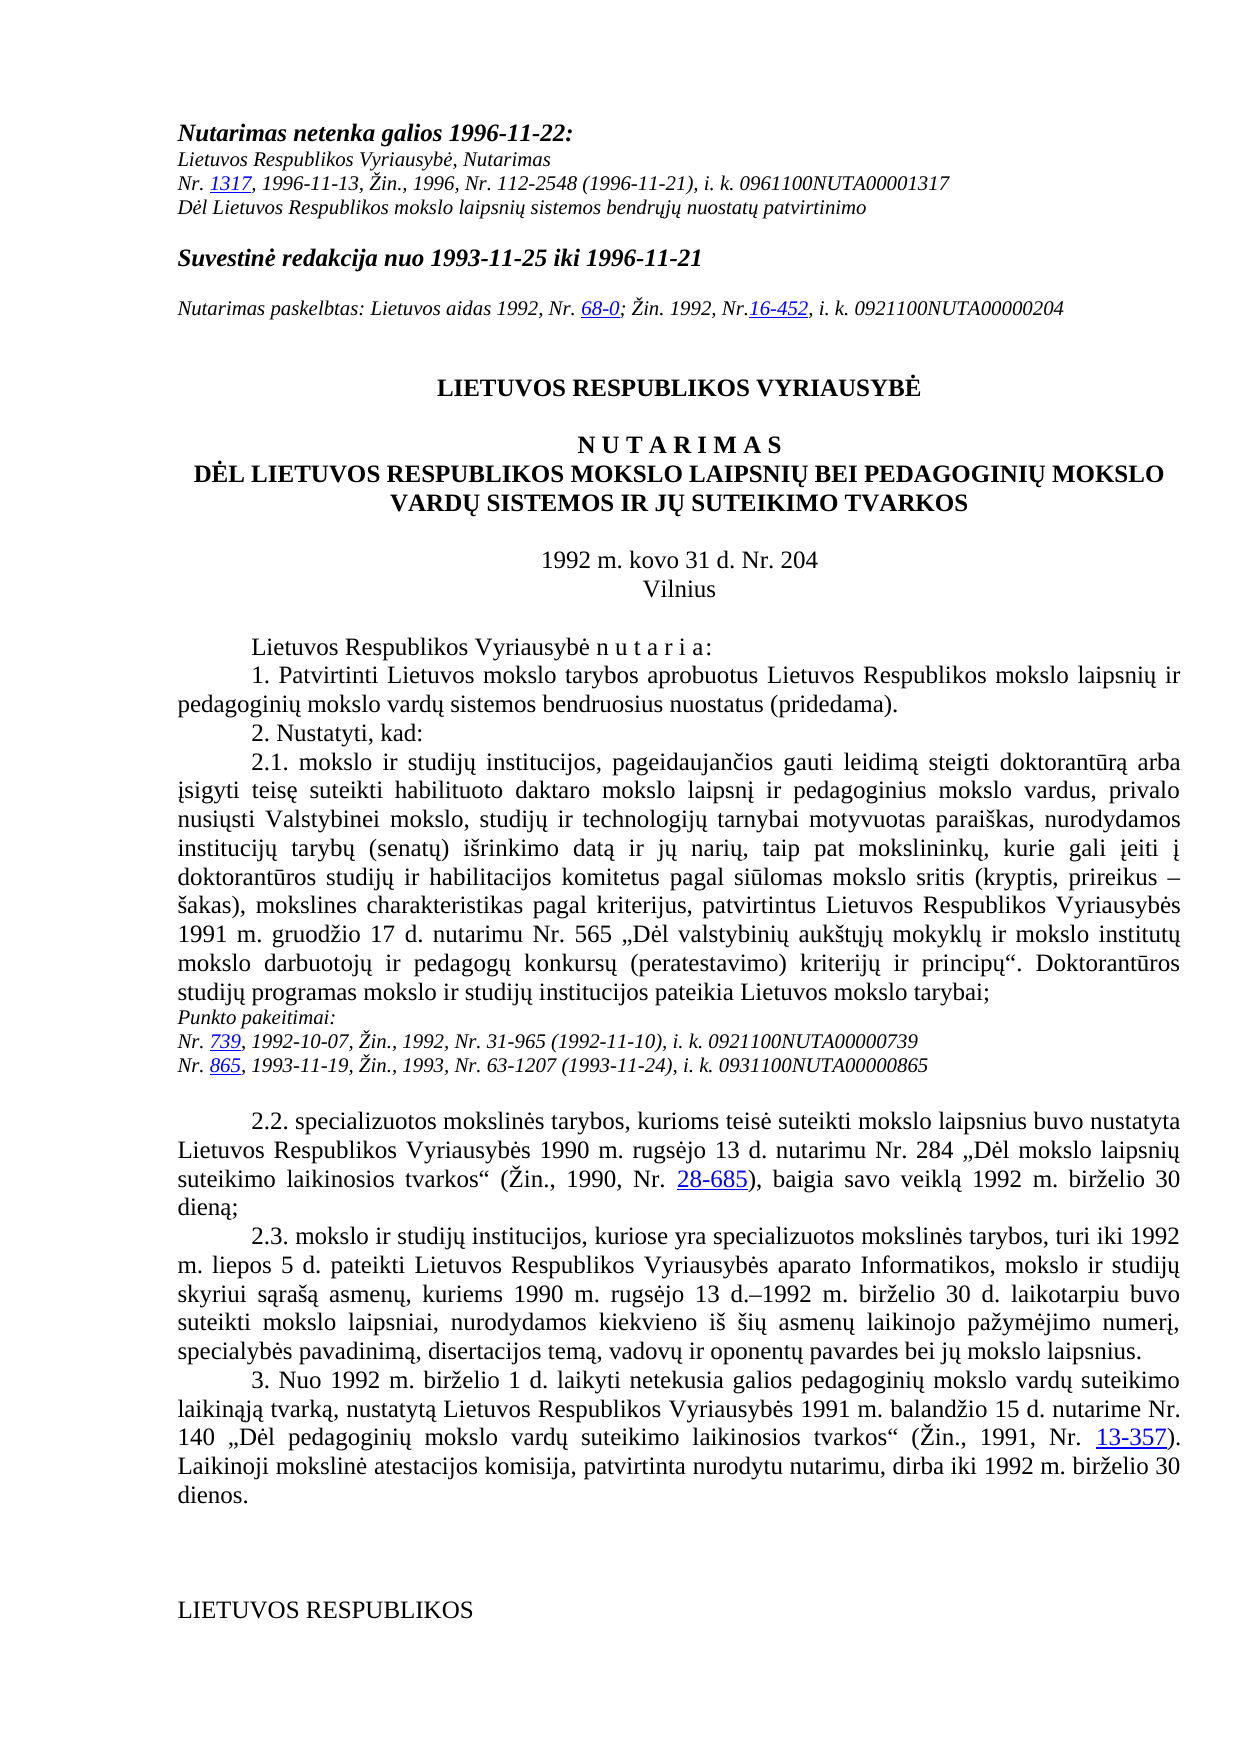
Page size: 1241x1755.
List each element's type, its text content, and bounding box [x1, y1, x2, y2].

text Dėl Lietuvos Respublikos mokslo laipsnių sistemos bendrųjų nuostatų patvirtinimo [177, 195, 1181, 219]
text Nr. 739, 1992-10-07, Žin., 1992, Nr. 31-965 (1992-11-10), i. k. 0921100NUTA00000739 [177, 1029, 1181, 1053]
text Lietuvos Respublikos Vyriausybė, Nutarimas [177, 147, 1181, 171]
text N U T A R I M A S [177, 430, 1181, 459]
text 2. Nustatyti, kad: [177, 718, 1181, 747]
text Vilnius [177, 574, 1181, 603]
text Nr. 865, 1993-11-19, Žin., 1993, Nr. 63-1207 (1993-11-24), i. k. 0931100NUTA00000865 [177, 1053, 1181, 1077]
text Punkto pakeitimai: [177, 1005, 1181, 1029]
text 2.1. mokslo ir studijų institucijos, pageidaujančios gauti leidimą steigti doktorantūrą arba įsigyti teisę suteikti habilituoto daktaro mokslo laipsnį ir pedagoginius mokslo vardus, privalo nusiųsti Valstybinei mokslo, studijų ir technologijų tarnybai motyvuotas paraiškas, nurodydamos institucijų tarybų (senatų) išrinkimo datą ir jų narių, taip pat mokslininkų, kurie gali įeiti į doktorantūros studijų ir habilitacijos komitetus pagal siūlomas mokslo sritis (kryptis, prireikus – šakas), mokslines charakteristikas pagal kriterijus, patvirtintus Lietuvos Respublikos Vyriausybės 1991 m. gruodžio 17 d. nutarimu Nr. 565 „Dėl valstybinių aukštųjų mokyklų ir mokslo institutų mokslo darbuotojų ir pedagogų konkursų (peratestavimo) kriterijų ir principų“. Doktorantūros studijų programas mokslo ir studijų institucijos pateikia Lietuvos mokslo tarybai; [177, 747, 1181, 1005]
text 2.2. specializuotos mokslinės tarybos, kurioms teisė suteikti mokslo laipsnius buvo nustatyta Lietuvos Respublikos Vyriausybės 1990 m. rugsėjo 13 d. nutarimu Nr. 284 „Dėl mokslo laipsnių suteikimo laikinosios tvarkos“ (Žin., 1990, Nr. 28-685), baigia savo veiklą 1992 m. birželio 30 dieną; [177, 1106, 1181, 1221]
text Nutarimas netenka galios 1996-11-22: [177, 118, 1181, 147]
text Suvestinė redakcija nuo 1993-11-25 iki 1996-11-21 [177, 243, 1181, 272]
text LIETUVOS RESPUBLIKOS VYRIAUSYBĖ [177, 373, 1181, 402]
text 3. Nuo 1992 m. birželio 1 d. laikyti netekusia galios pedagoginių mokslo vardų suteikimo laikinąją tvarką, nustatytą Lietuvos Respublikos Vyriausybės 1991 m. balandžio 15 d. nutarime Nr. 140 „Dėl pedagoginių mokslo vardų suteikimo laikinosios tvarkos“ (Žin., 1991, Nr. 13-357). Laikinoji mokslinė atestacijos komisija, patvirtinta nurodytu nutarimu, dirba iki 1992 m. birželio 30 dienos. [177, 1365, 1181, 1509]
text 1992 m. kovo 31 d. Nr. 204 [177, 545, 1181, 574]
text DĖL LIETUVOS RESPUBLIKOS MOKSLO LAIPSNIŲ BEI PEDAGOGINIŲ MOKSLO VARDŲ SISTEMOS IR JŲ SUTEIKIMO TVARKOS [177, 459, 1181, 517]
text 2.3. mokslo ir studijų institucijos, kuriose yra specializuotos mokslinės tarybos, turi iki 1992 m. liepos 5 d. pateikti Lietuvos Respublikos Vyriausybės aparato Informatikos, mokslo ir studijų skyriui sąrašą asmenų, kuriems 1990 m. rugsėjo 13 d.–1992 m. birželio 30 d. laikotarpiu buvo suteikti mokslo laipsniai, nurodydamos kiekvieno iš šių asmenų laikinojo pažymėjimo numerį, specialybės pavadinimą, disertacijos temą, vadovų ir oponentų pavardes bei jų mokslo laipsnius. [177, 1221, 1181, 1365]
text Lietuvos Respublikos Vyriausybė nutaria: [177, 632, 1181, 660]
text 1. Patvirtinti Lietuvos mokslo tarybos aprobuotus Lietuvos Respublikos mokslo laipsnių ir pedagoginių mokslo vardų sistemos bendruosius nuostatus (pridedama). [177, 660, 1181, 718]
text Lietuvos Respublikos [177, 1595, 1181, 1624]
text Nr. 1317, 1996-11-13, Žin., 1996, Nr. 112-2548 (1996-11-21), i. k. 0961100NUTA00001317 [177, 171, 1181, 195]
text Nutarimas paskelbtas: Lietuvos aidas 1992, Nr. 68-0; Žin. 1992, Nr.16-452, i. k. 0921100NUTA00000204 [177, 296, 1181, 320]
